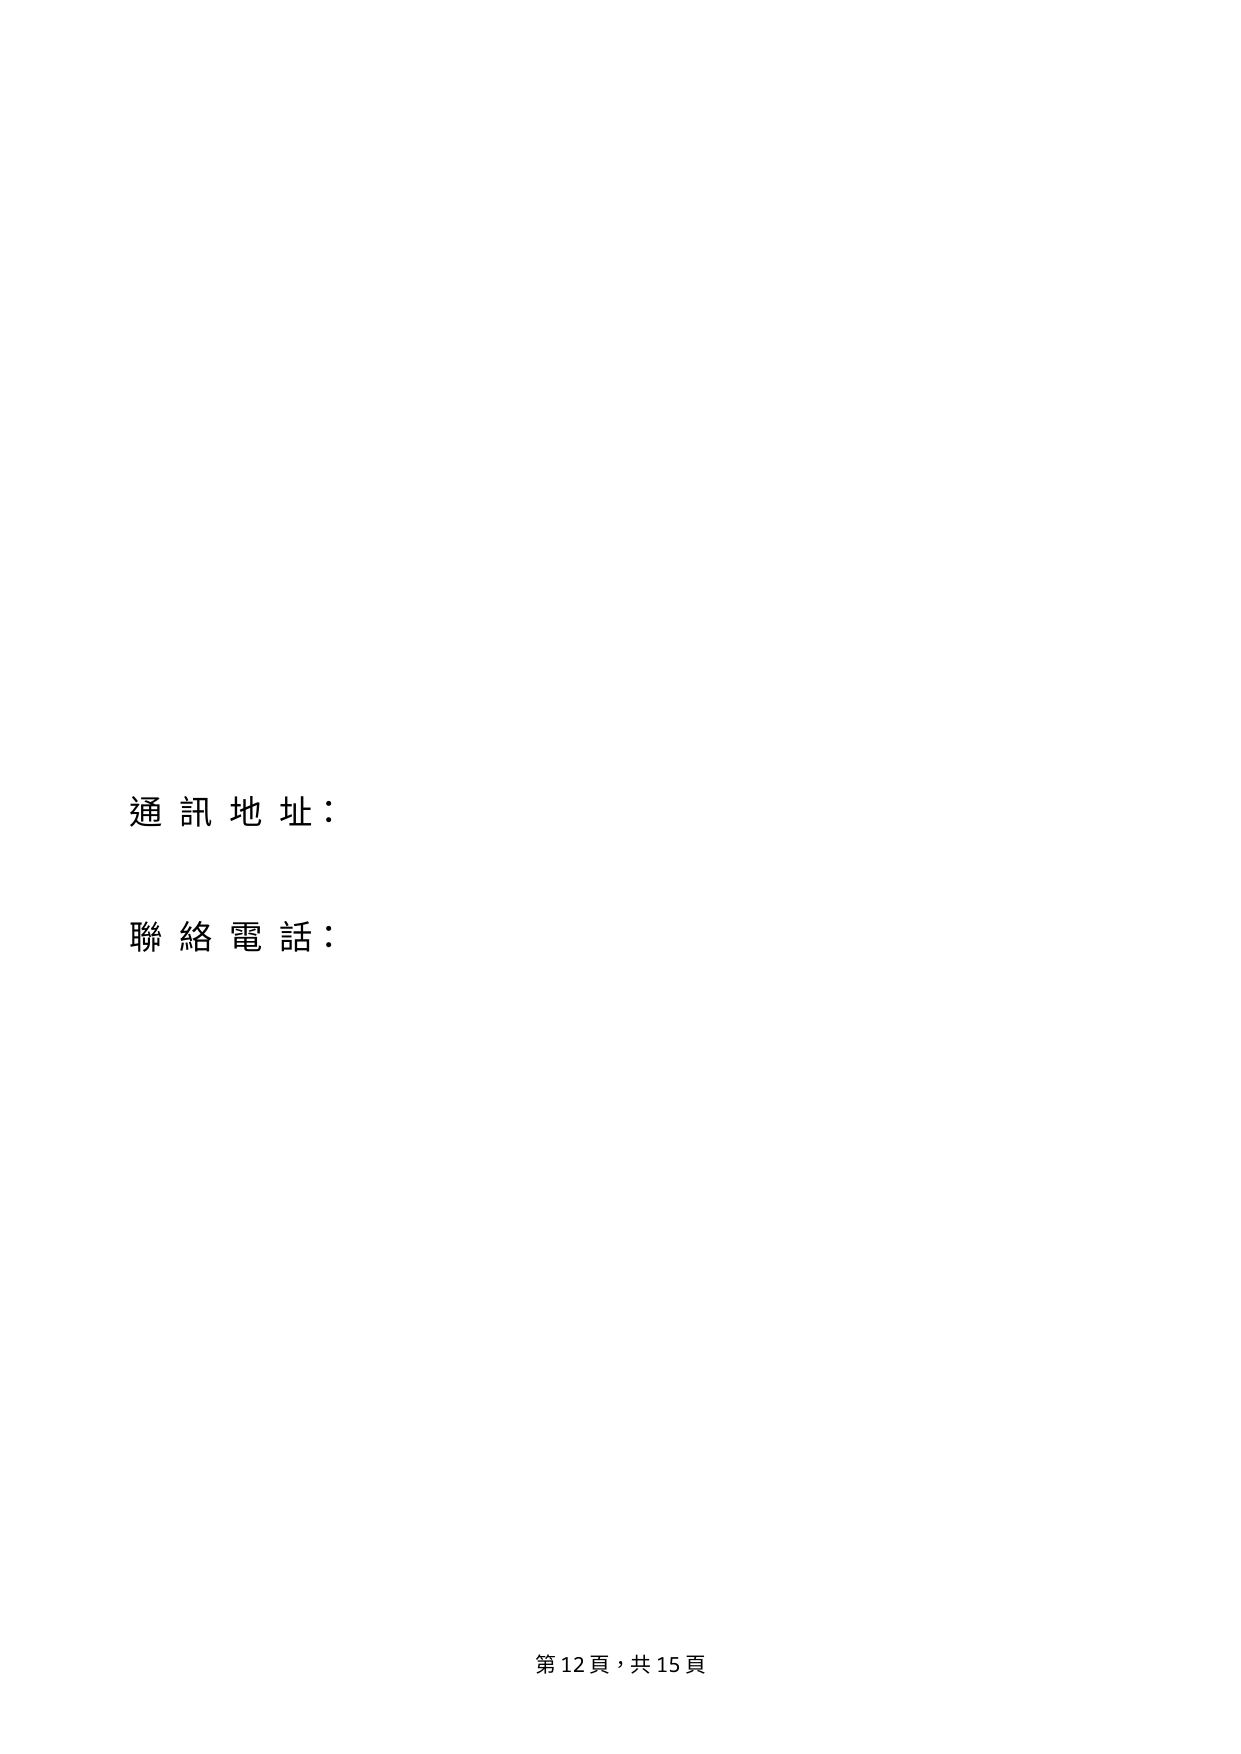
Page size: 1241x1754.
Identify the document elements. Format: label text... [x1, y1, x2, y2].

table_header 通 訊 地 址： 聯 絡 電 話： [118, 768, 1121, 956]
